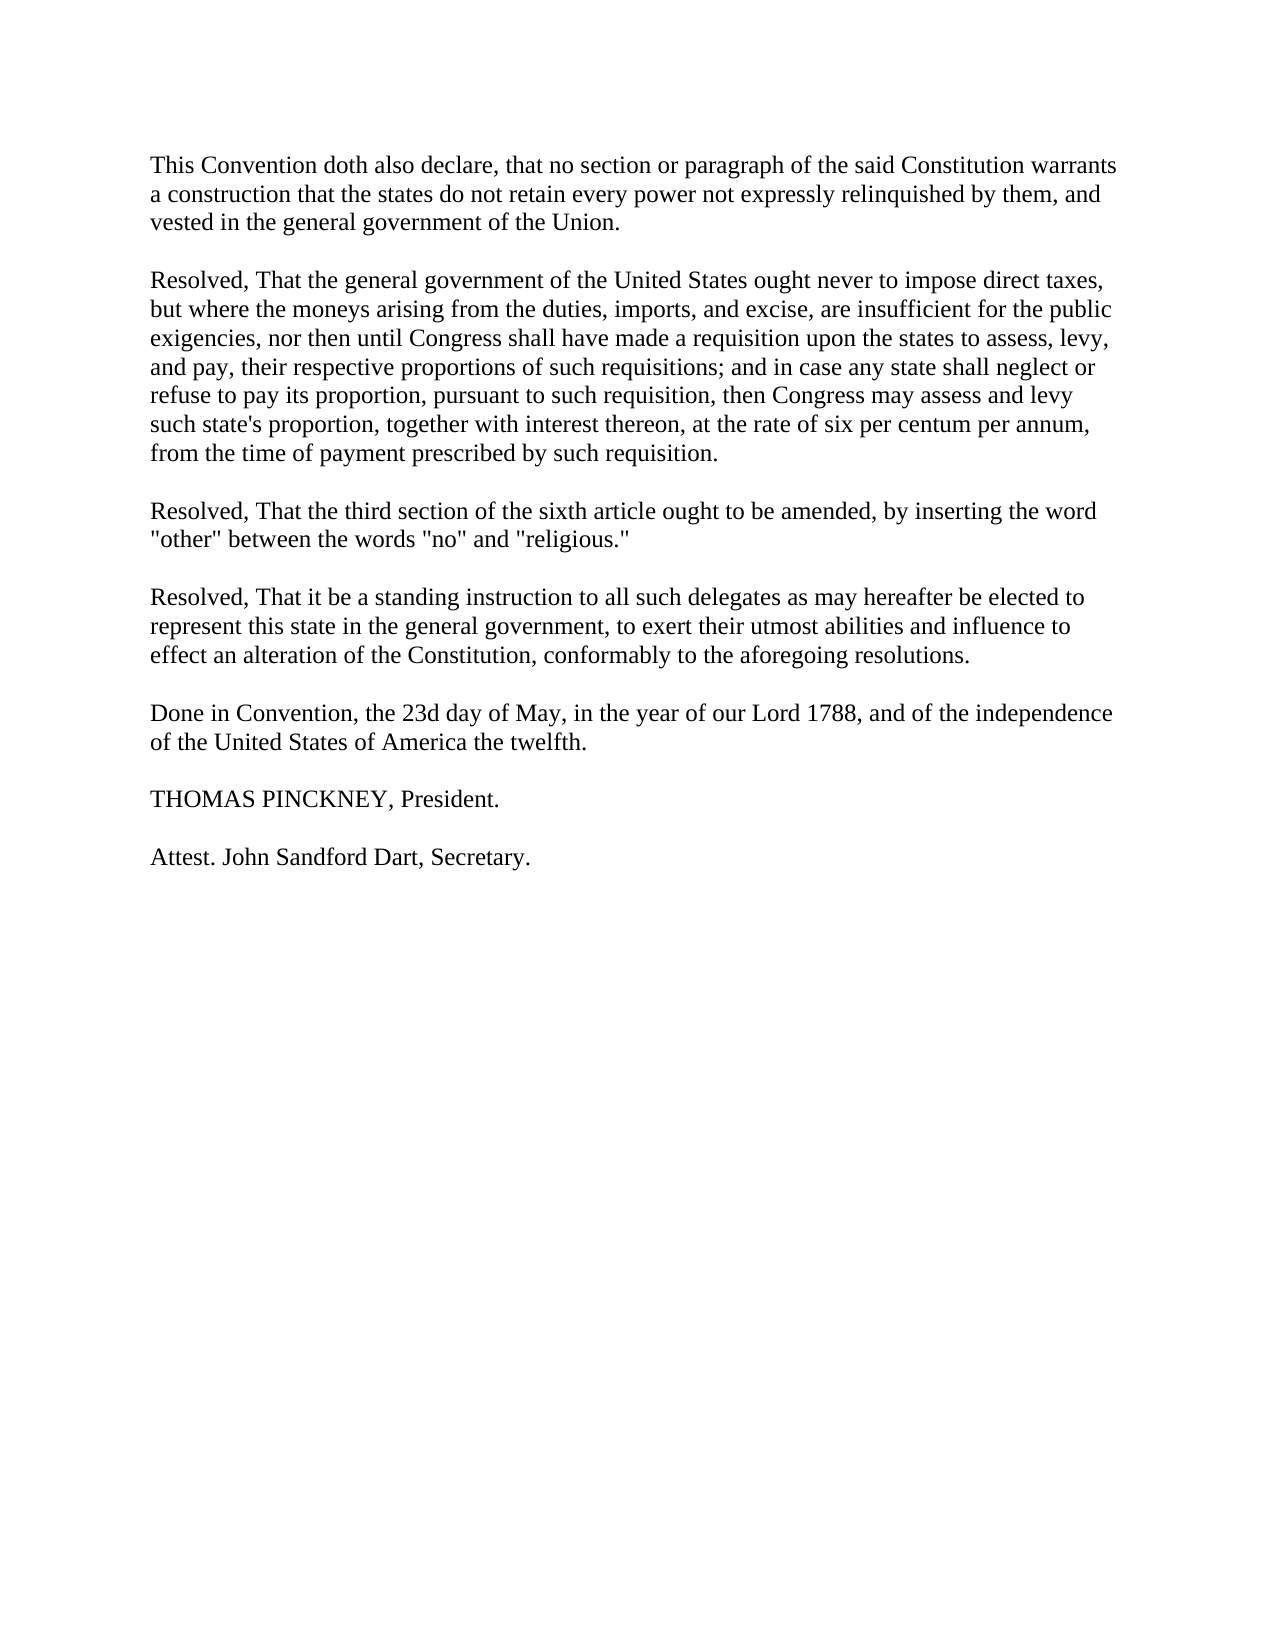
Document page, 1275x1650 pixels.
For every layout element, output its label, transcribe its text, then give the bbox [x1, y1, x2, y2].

text Done in Convention, the 23d day of May, in the year of our Lord 1788, and of the independence of the United States of America the twelfth. [150, 698, 1125, 755]
text Resolved, That the third section of the sixth article ought to be amended, by inserting the word "other" between the words "no" and "religious." [150, 496, 1125, 553]
text Resolved, That it be a standing instruction to all such delegates as may hereafter be elected to represent this state in the general government, to exert their utmost abilities and influence to effect an alteration of the Constitution, conformably to the aforegoing resolutions. [150, 582, 1125, 669]
text THOMAS PINCKNEY, President. [150, 784, 1125, 813]
text Resolved, That the general government of the United States ought never to impose direct taxes, but where the moneys arising from the duties, imports, and excise, are insufficient for the public exigencies, nor then until Congress shall have made a requisition upon the states to assess, levy, and pay, their respective proportions of such requisitions; and in case any state shall neglect or refuse to pay its proportion, pursuant to such requisition, then Congress may assess and levy such state's proportion, together with interest thereon, at the rate of six per centum per annum, from the time of payment prescribed by such requisition. [150, 265, 1125, 467]
text This Convention doth also declare, that no section or paragraph of the said Constitution warrants a construction that the states do not retain every power not expressly relinquished by them, and vested in the general government of the Union. [150, 150, 1125, 236]
text Attest. John Sandford Dart, Secretary. [150, 842, 1125, 871]
